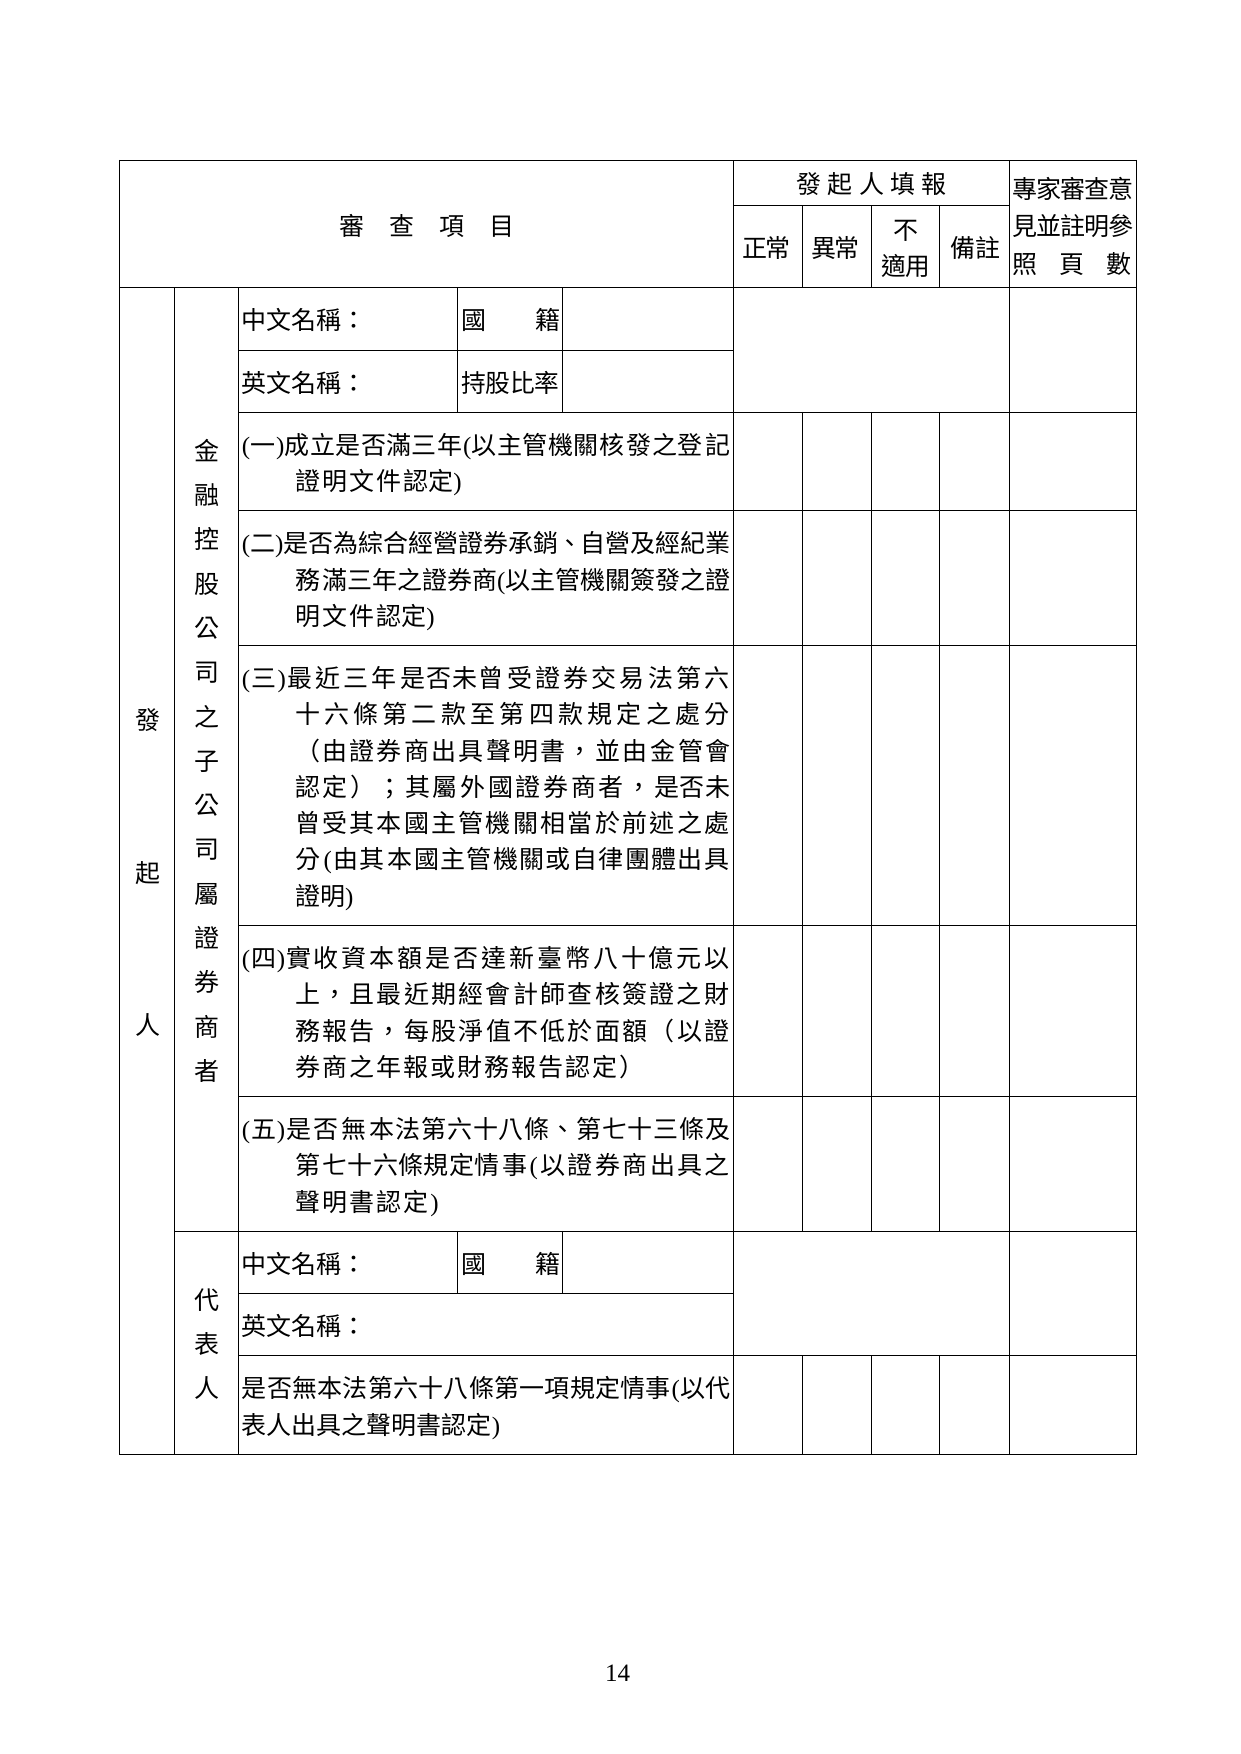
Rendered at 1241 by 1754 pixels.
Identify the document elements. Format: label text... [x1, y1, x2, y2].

table_cell [803, 1097, 871, 1231]
table_cell [940, 413, 1009, 510]
table_cell [940, 1356, 1009, 1454]
table_cell 中文名稱： [239, 288, 457, 349]
table_cell [872, 413, 939, 510]
table_cell [1010, 413, 1136, 510]
table_cell [940, 511, 1009, 645]
table_cell [1010, 511, 1136, 645]
table_cell 金融控股公司之子公司屬證券商者 [175, 288, 238, 1231]
table_cell [734, 511, 802, 645]
table_header 專家審查意見並註明參照頁數 [1010, 161, 1136, 287]
table_cell [872, 1097, 939, 1231]
table_cell [734, 926, 802, 1096]
table_cell [872, 646, 939, 925]
table_cell (二)是否為綜合經營證券承銷、自營及經紀業務滿三年之證券商(以主管機關簽發之證明文件認定) [239, 511, 733, 645]
table_cell 國籍 [458, 1232, 562, 1293]
table_cell [872, 511, 939, 645]
table_cell [1010, 1097, 1136, 1231]
table_cell [734, 1232, 1009, 1355]
table_cell [563, 1232, 733, 1293]
table_cell [734, 1097, 802, 1231]
table_cell 正常 [734, 206, 802, 287]
table_header 發 起 人 填 報 [734, 161, 1009, 205]
table_cell [940, 926, 1009, 1096]
table_cell [940, 646, 1009, 925]
table_cell [734, 1356, 802, 1454]
table_cell [1010, 926, 1136, 1096]
table_cell [1010, 646, 1136, 925]
table_cell 持股比率 [458, 351, 562, 412]
table_cell [872, 926, 939, 1096]
table_cell [803, 413, 871, 510]
table_cell [563, 288, 733, 349]
table_cell (三)最近三年是否未曾受證券交易法第六十六條第二款至第四款規定之處分（由證券商出具聲明書，並由金管會認定）；其屬外國證券商者，是否未曾受其本國主管機關相當於前述之處分(由其本國主管機關或自律團體出具證明) [239, 646, 733, 925]
table_cell 國籍 [458, 288, 562, 349]
table_cell [1010, 1232, 1136, 1355]
table_cell [1010, 288, 1136, 412]
table_cell 代表人 [175, 1232, 238, 1454]
table_cell [734, 646, 802, 925]
table_cell [803, 511, 871, 645]
table_cell [803, 646, 871, 925]
table_cell (四)實收資本額是否達新臺幣八十億元以上，且最近期經會計師查核簽證之財務報告，每股淨值不低於面額（以證券商之年報或財務報告認定） [239, 926, 733, 1096]
table_cell [803, 926, 871, 1096]
table_cell [734, 288, 1009, 412]
table_cell [803, 1356, 871, 1454]
table_cell 英文名稱： [239, 351, 457, 412]
table_cell 不 適用 [872, 206, 939, 287]
table_cell [940, 1097, 1009, 1231]
table_cell [872, 1356, 939, 1454]
table_cell 發 起 人 [120, 288, 174, 1454]
table_cell 是否無本法第六十八條第一項規定情事(以代表人出具之聲明書認定) [239, 1356, 733, 1454]
table_cell (五)是否無本法第六十八條、第七十三條及第七十六條規定情事(以證券商出具之聲明書認定) [239, 1097, 733, 1231]
table_cell 英文名稱： [239, 1294, 733, 1355]
table_cell (一)成立是否滿三年(以主管機關核發之登記證明文件認定) [239, 413, 733, 510]
table_cell [1010, 1356, 1136, 1454]
table_cell [734, 413, 802, 510]
table_header 審 查 項 目 [120, 161, 733, 287]
table_cell [563, 351, 733, 412]
table_cell 中文名稱： [239, 1232, 457, 1293]
table_cell 異常 [803, 206, 871, 287]
table_cell 備註 [940, 206, 1009, 287]
